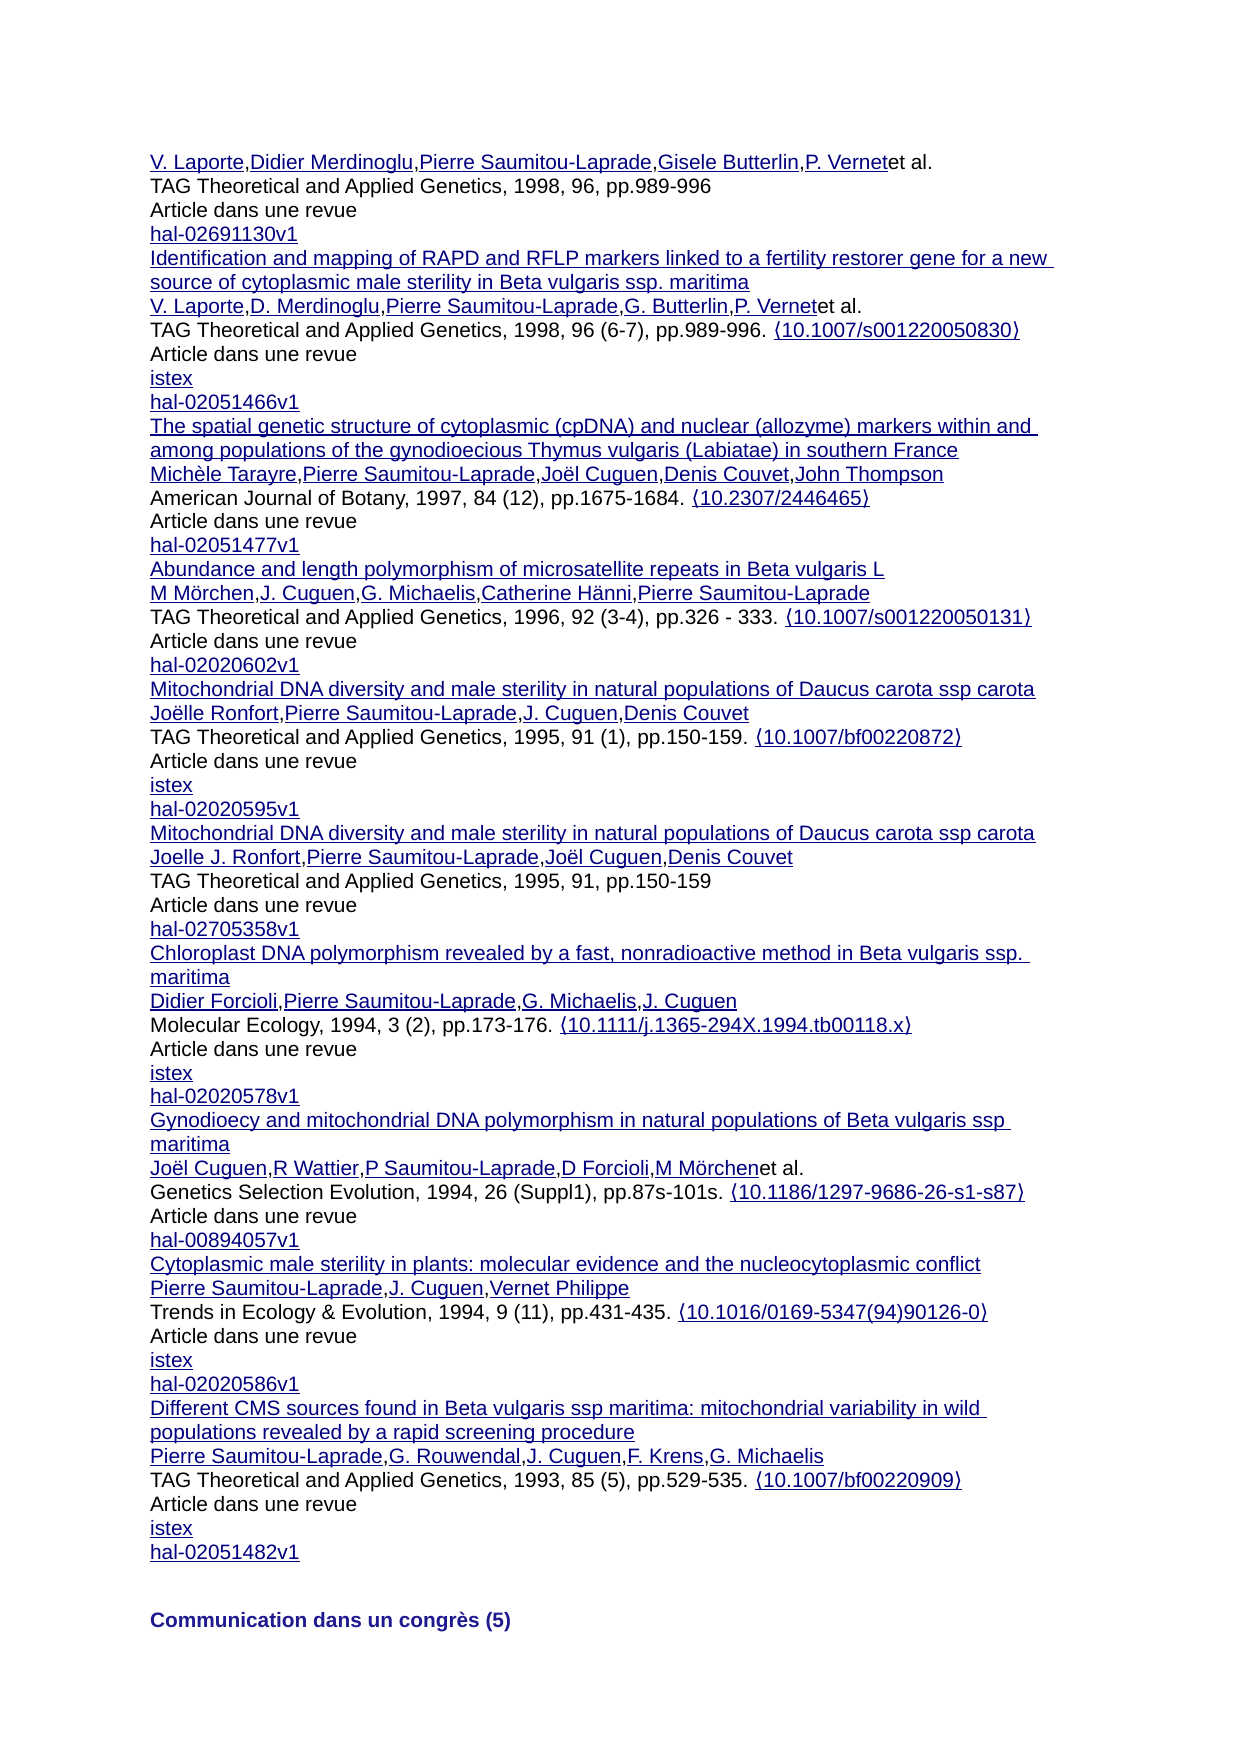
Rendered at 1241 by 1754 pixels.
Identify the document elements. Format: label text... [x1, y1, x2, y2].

table_cell Abundance and length polymorphism of microsatellite repeats in Beta vulgaris L M Mörchen,J. Cuguen,G. Michaelis,Catherine Hänni,Pierre Saumitou-Laprade TAG Theoretical and Applied Genetics, 1996, 92 (3-4), pp.326 - 333. ⟨10.1007/s001220050131⟩ Article dans une revue hal-02020602v1 [150, 557, 1090, 677]
table_cell Mitochondrial DNA diversity and male sterility in natural populations of Daucus carota ssp carota Joelle J. Ronfort,Pierre Saumitou-Laprade,Joël Cuguen,Denis Couvet TAG Theoretical and Applied Genetics, 1995, 91, pp.150-159 Article dans une revue hal-02705358v1 [150, 821, 1090, 941]
table_cell V. Laporte,Didier Merdinoglu,Pierre Saumitou-Laprade,Gisele Butterlin,P. Vernetet al. TAG Theoretical and Applied Genetics, 1998, 96, pp.989-996 Article dans une revue hal-02691130v1 [150, 150, 1090, 246]
table_cell Mitochondrial DNA diversity and male sterility in natural populations of Daucus carota ssp carota Joëlle Ronfort,Pierre Saumitou-Laprade,J. Cuguen,Denis Couvet TAG Theoretical and Applied Genetics, 1995, 91 (1), pp.150-159. ⟨10.1007/bf00220872⟩ Article dans une revue istex hal-02020595v1 [150, 677, 1090, 821]
subtitle Communication dans un congrès (5) [150, 1608, 1090, 1632]
table_cell Chloroplast DNA polymorphism revealed by a fast, nonradioactive method in Beta vulgaris ssp. maritima Didier Forcioli,Pierre Saumitou-Laprade,G. Michaelis,J. Cuguen Molecular Ecology, 1994, 3 (2), pp.173-176. ⟨10.1111/j.1365-294X.1994.tb00118.x⟩ Article dans une revue istex hal-02020578v1 [150, 941, 1090, 1108]
table_cell Identification and mapping of RAPD and RFLP markers linked to a fertility restorer gene for a new source of cytoplasmic male sterility in Beta vulgaris ssp. maritima V. Laporte,D. Merdinoglu,Pierre Saumitou-Laprade,G. Butterlin,P. Vernetet al. TAG Theoretical and Applied Genetics, 1998, 96 (6-7), pp.989-996. ⟨10.1007/s001220050830⟩ Article dans une revue istex hal-02051466v1 [150, 246, 1090, 413]
table_cell Gynodioecy and mitochondrial DNA polymorphism in natural populations of Beta vulgaris ssp maritima Joël Cuguen,R Wattier,P Saumitou-Laprade,D Forcioli,M Mörchenet al. Genetics Selection Evolution, 1994, 26 (Suppl1), pp.87s-101s. ⟨10.1186/1297-9686-26-s1-s87⟩ Article dans une revue hal-00894057v1 [150, 1108, 1090, 1252]
table_cell Cytoplasmic male sterility in plants: molecular evidence and the nucleocytoplasmic conflict Pierre Saumitou-Laprade,J. Cuguen,Vernet Philippe Trends in Ecology & Evolution, 1994, 9 (11), pp.431-435. ⟨10.1016/0169-5347(94)90126-0⟩ Article dans une revue istex hal-02020586v1 [150, 1252, 1090, 1396]
table_cell The spatial genetic structure of cytoplasmic (cpDNA) and nuclear (allozyme) markers within and among populations of the gynodioecious Thymus vulgaris (Labiatae) in southern France Michèle Tarayre,Pierre Saumitou-Laprade,Joël Cuguen,Denis Couvet,John Thompson American Journal of Botany, 1997, 84 (12), pp.1675-1684. ⟨10.2307/2446465⟩ Article dans une revue hal-02051477v1 [150, 414, 1090, 557]
table_cell Different CMS sources found in Beta vulgaris ssp maritima: mitochondrial variability in wild populations revealed by a rapid screening procedure Pierre Saumitou-Laprade,G. Rouwendal,J. Cuguen,F. Krens,G. Michaelis TAG Theoretical and Applied Genetics, 1993, 85 (5), pp.529-535. ⟨10.1007/bf00220909⟩ Article dans une revue istex hal-02051482v1 [150, 1396, 1090, 1563]
